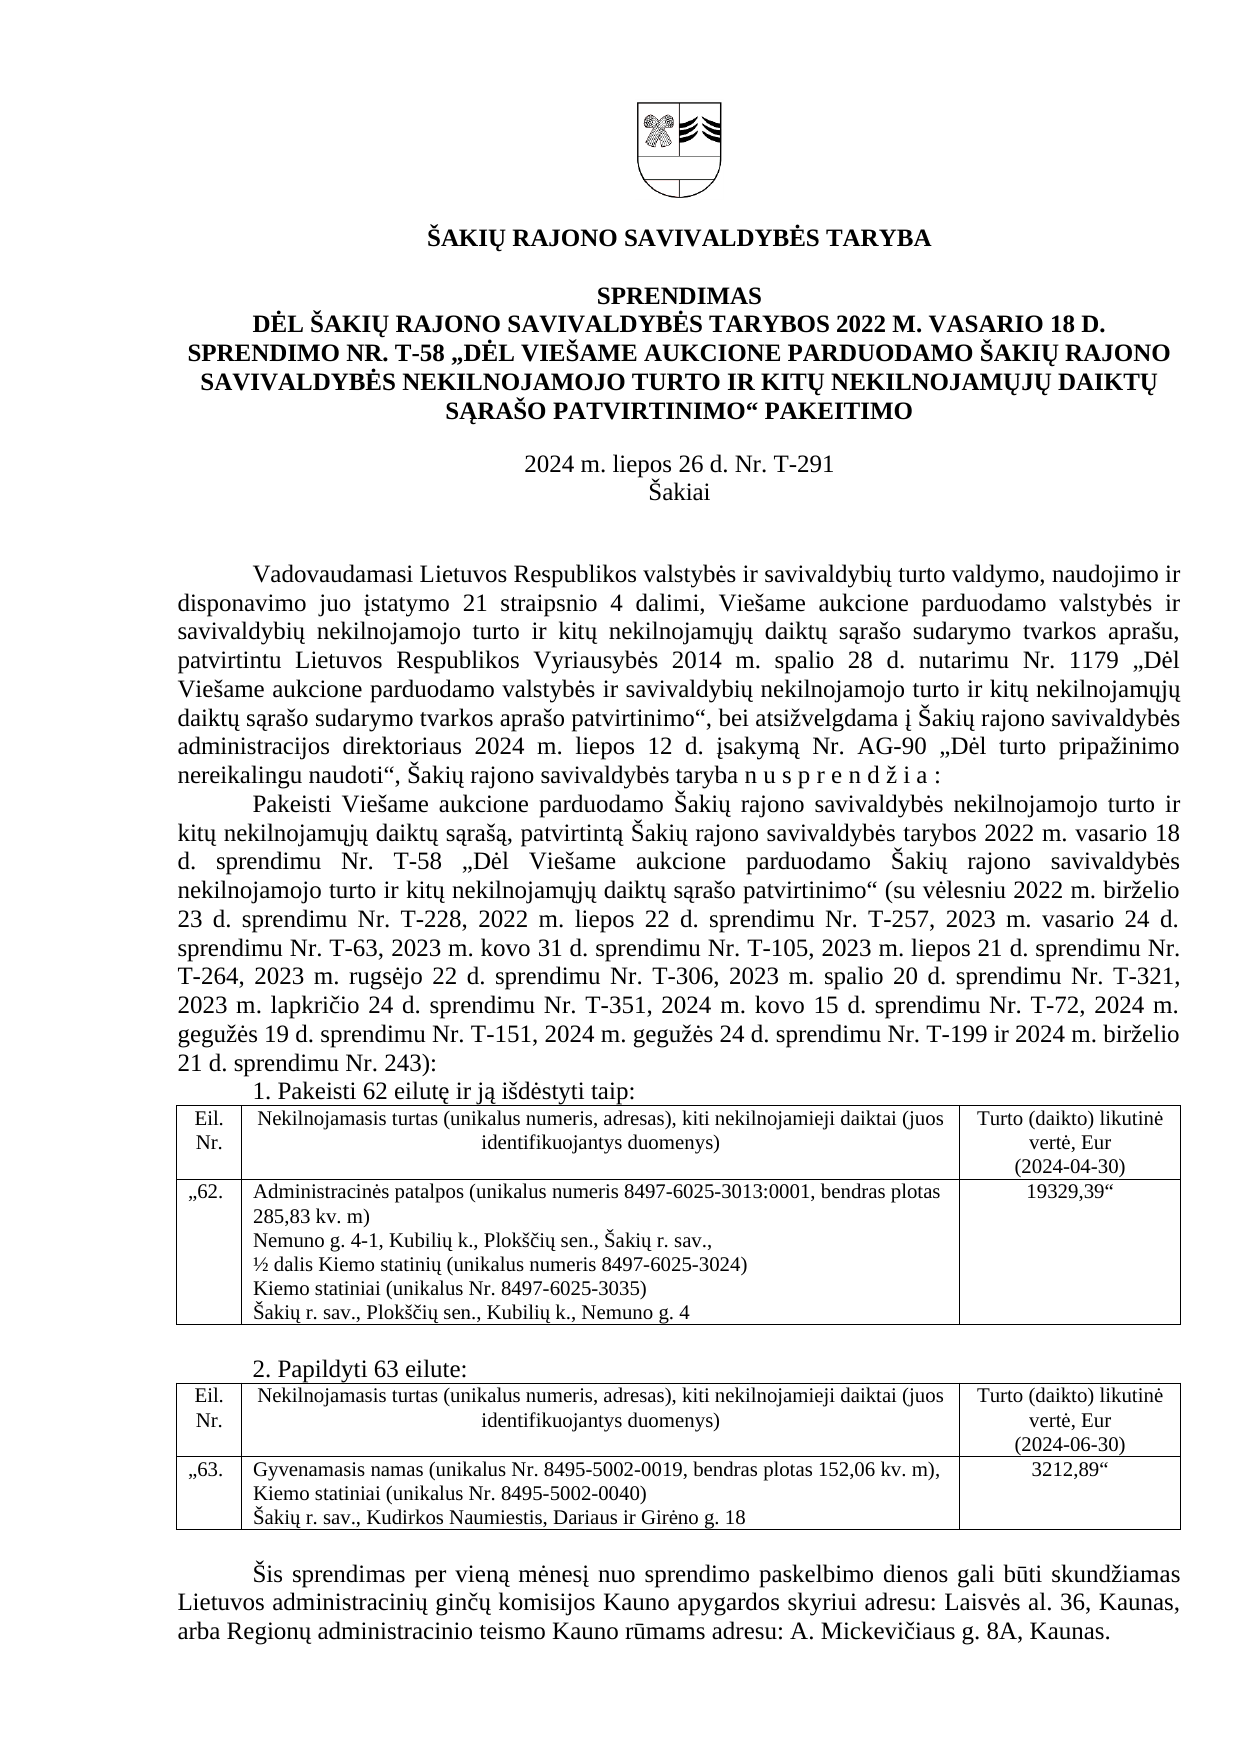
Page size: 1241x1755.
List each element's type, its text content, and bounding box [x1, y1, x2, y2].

table_cell „63. [177, 1457, 241, 1529]
table_cell Administracinės patalpos (unikalus numeris 8497-6025-3013:0001, bendras plotas 285,83 kv. m) Nemuno g. 4-1, Kubilių k., Plokščių sen., Šakių r. sav., ½ dalis Kiemo statinių (unikalus numeris 8497-6025-3024) Kiemo statiniai (unikalus Nr. 8497-6025-3035) Šakių r. sav., Plokščių sen., Kubilių k., Nemuno g. 4 [242, 1180, 959, 1324]
table_cell 3212,89“ [960, 1457, 1180, 1529]
table_header Turto (daikto) likutinė vertė, Eur (2024-06-30) [960, 1384, 1180, 1456]
table_cell Gyvenamasis namas (unikalus Nr. 8495-5002-0019, bendras plotas 152,06 kv. m), Kiemo statiniai (unikalus Nr. 8495-5002-0040) Šakių r. sav., Kudirkos Naumiestis, Dariaus ir Girėno g. 18 [242, 1457, 959, 1529]
table_header Nekilnojamasis turtas (unikalus numeris, adresas), kiti nekilnojamieji daiktai (juos identifikuojantys duomenys) [242, 1106, 959, 1178]
text 2024 m. liepos 26 d. Nr. T-291 [177, 449, 1181, 477]
text Pakeisti Viešame aukcione parduodamo Šakių rajono savivaldybės nekilnojamojo turto ir kitų nekilnojamųjų daiktų sąrašą, patvirtintą Šakių rajono savivaldybės tarybos 2022 m. vasario 18 d. sprendimu Nr. T-58 „Dėl Viešame aukcione parduodamo Šakių rajono savivaldybės nekilnojamojo turto ir kitų nekilnojamųjų daiktų sąrašo patvirtinimo“ (su vėlesniu 2022 m. birželio 23 d. sprendimu Nr. T-228, 2022 m. liepos 22 d. sprendimu Nr. T-257, 2023 m. vasario 24 d. sprendimu Nr. T-63, 2023 m. kovo 31 d. sprendimu Nr. T-105, 2023 m. liepos 21 d. sprendimu Nr. T-264, 2023 m. rugsėjo 22 d. sprendimu Nr. T-306, 2023 m. spalio 20 d. sprendimu Nr. T-321, 2023 m. lapkričio 24 d. sprendimu Nr. T-351, 2024 m. kovo 15 d. sprendimu Nr. T-72, 2024 m. gegužės 19 d. sprendimu Nr. T-151, 2024 m. gegužės 24 d. sprendimu Nr. T-199 ir 2024 m. birželio 21 d. sprendimu Nr. 243): [177, 789, 1181, 1076]
text 2. Papildyti 63 eilute: [177, 1354, 1181, 1382]
text Vadovaudamasi Lietuvos Respublikos valstybės ir savivaldybių turto valdymo, naudojimo ir disponavimo juo įstatymo 21 straipsnio 4 dalimi, Viešame aukcione parduodamo valstybės ir savivaldybių nekilnojamojo turto ir kitų nekilnojamųjų daiktų sąrašo sudarymo tvarkos aprašu, patvirtintu Lietuvos Respublikos Vyriausybės 2014 m. spalio 28 d. nutarimu Nr. 1179 „Dėl Viešame aukcione parduodamo valstybės ir savivaldybių nekilnojamojo turto ir kitų nekilnojamųjų daiktų sąrašo sudarymo tvarkos aprašo patvirtinimo“, bei atsižvelgdama į Šakių rajono savivaldybės administracijos direktoriaus 2024 m. liepos 12 d. įsakymą Nr. AG-90 „Dėl turto pripažinimo nereikalingu naudoti“, Šakių rajono savivaldybės taryba nusprendžia: [177, 559, 1181, 789]
table_header Eil. Nr. [177, 1384, 241, 1456]
table_header Eil. Nr. [177, 1106, 241, 1178]
text DĖL ŠAKIŲ RAJONO SAVIVALDYBĖS TARYBOS 2022 M. VASARIO 18 D. SPRENDIMO NR. T-58 „DĖL VIEŠAME AUKCIONE PARDUODAMO ŠAKIŲ RAJONO SAVIVALDYBĖS NEKILNOJAMOJO TURTO IR KITŲ NEKILNOJAMŲJŲ DAIKTŲ SĄRAŠO PATVIRTINIMO“ PAKEITIMO [177, 309, 1181, 424]
text Šis sprendimas per vieną mėnesį nuo sprendimo paskelbimo dienos gali būti skundžiamas Lietuvos administracinių ginčų komisijos Kauno apygardos skyriui adresu: Laisvės al. 36, Kaunas, arba Regionų administracinio teismo Kauno rūmams adresu: A. Mickevičiaus g. 8A, Kaunas. [177, 1559, 1181, 1645]
table_cell „62. [177, 1180, 241, 1324]
table_header Turto (daikto) likutinė vertė, Eur (2024-04-30) [960, 1106, 1180, 1178]
text 1. Pakeisti 62 eilutę ir ją išdėstyti taip: [177, 1076, 1181, 1105]
text ŠAKIŲ RAJONO SAVIVALDYBĖS TARYBA [177, 223, 1181, 252]
subtitle SPRENDIMAS [177, 281, 1181, 309]
table_cell 19329,39“ [960, 1180, 1180, 1324]
table_header Nekilnojamasis turtas (unikalus numeris, adresas), kiti nekilnojamieji daiktai (juos identifikuojantys duomenys) [242, 1384, 959, 1456]
text Šakiai [177, 477, 1181, 506]
